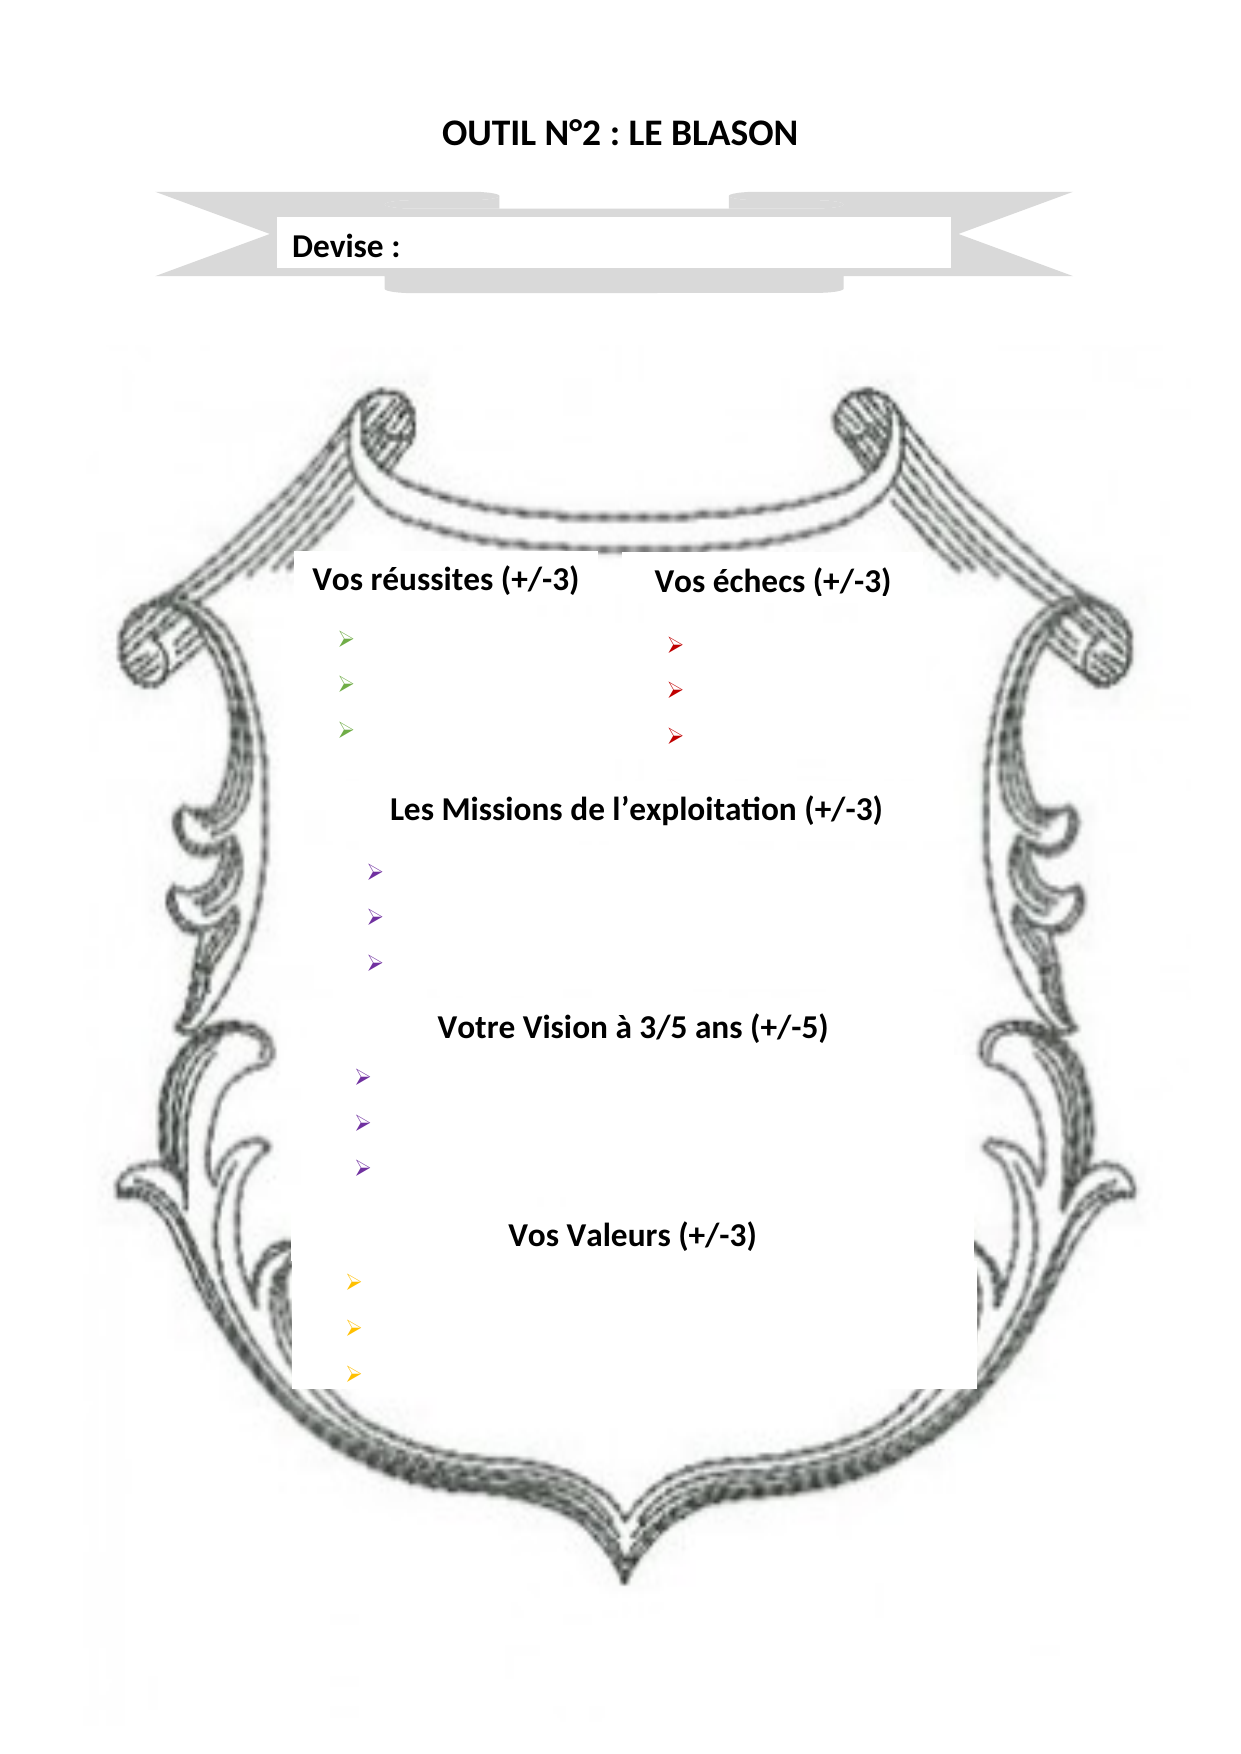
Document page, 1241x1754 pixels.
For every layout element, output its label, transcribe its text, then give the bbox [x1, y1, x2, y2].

text Devise : [292, 225, 936, 261]
text Vos échecs (+/-3) [637, 560, 908, 596]
text Les Missions de l’exploitation (+/-3) [341, 788, 932, 829]
text Vos Valeurs (+/-3) [306, 1214, 959, 1253]
text OUTIL N°2 : LE BLASON [321, 109, 919, 155]
text Votre Vision à 3/5 ans (+/-5) [327, 1006, 939, 1047]
text Vos réussites (+/-3) [309, 558, 583, 597]
picture [82, 345, 1192, 1726]
